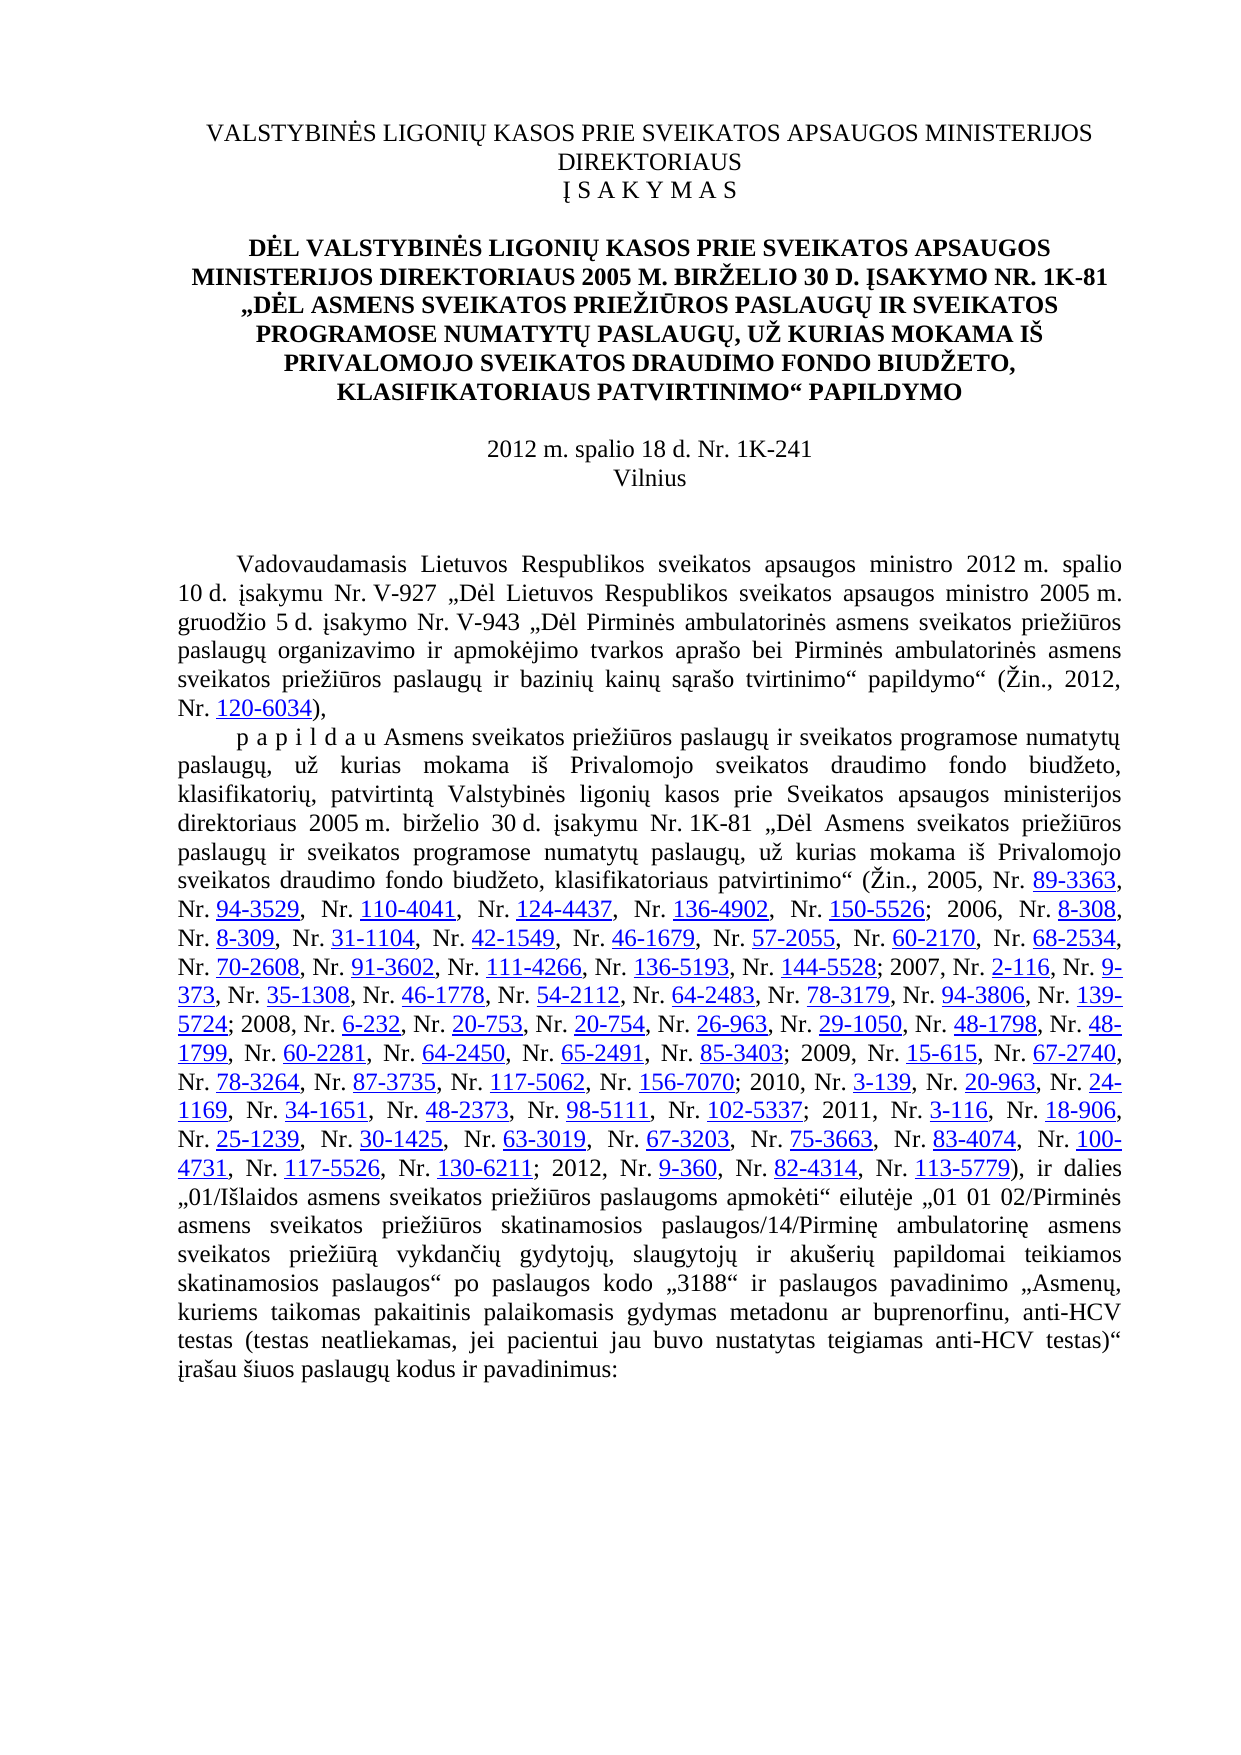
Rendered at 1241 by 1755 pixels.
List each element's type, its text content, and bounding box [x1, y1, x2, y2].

text p a p i l d a u Asmens sveikatos priežiūros paslaugų ir sveikatos programose numatytų paslaugų, už kurias mokama iš Privalomojo sveikatos draudimo fondo biudžeto, klasifikatorių, patvirtintą Valstybinės ligonių kasos prie Sveikatos apsaugos ministerijos direktoriaus 2005 m. birželio 30 d. įsakymu Nr. 1K-81 „Dėl Asmens sveikatos priežiūros paslaugų ir sveikatos programose numatytų paslaugų, už kurias mokama iš Privalomojo sveikatos draudimo fondo biudžeto, klasifikatoriaus patvirtinimo“ (Žin., 2005, Nr. 89-3363, Nr. 94-3529, Nr. 110-4041, Nr. 124-4437, Nr. 136-4902, Nr. 150-5526; 2006, Nr. 8-308, Nr. 8-309, Nr. 31-1104, Nr. 42-1549, Nr. 46-1679, Nr. 57-2055, Nr. 60-2170, Nr. 68-2534, Nr. 70-2608, Nr. 91-3602, Nr. 111-4266, Nr. 136-5193, Nr. 144-5528; 2007, Nr. 2-116, Nr. 9-373, Nr. 35-1308, Nr. 46-1778, Nr. 54-2112, Nr. 64-2483, Nr. 78-3179, Nr. 94-3806, Nr. 139-5724; 2008, Nr. 6-232, Nr. 20-753, Nr. 20-754, Nr. 26-963, Nr. 29-1050, Nr. 48-1798, Nr. 48-1799, Nr. 60-2281, Nr. 64-2450, Nr. 65-2491, Nr. 85-3403; 2009, Nr. 15-615, Nr. 67-2740, Nr. 78-3264, Nr. 87-3735, Nr. 117-5062, Nr. 156-7070; 2010, Nr. 3-139, Nr. 20-963, Nr. 24-1169, Nr. 34-1651, Nr. 48-2373, Nr. 98-5111, Nr. 102-5337; 2011, Nr. 3-116, Nr. 18-906, Nr. 25-1239, Nr. 30-1425, Nr. 63-3019, Nr. 67-3203, Nr. 75-3663, Nr. 83-4074, Nr. 100-4731, Nr. 117-5526, Nr. 130-6211; 2012, Nr. 9-360, Nr. 82-4314, Nr. 113-5779), ir dalies „01/Išlaidos asmens sveikatos priežiūros paslaugoms apmokėti“ eilutėje „01 01 02/Pirminės asmens sveikatos priežiūros skatinamosios paslaugos/14/Pirminę ambulatorinę asmens sveikatos priežiūrą vykdančių gydytojų, slaugytojų ir akušerių papildomai teikiamos skatinamosios paslaugos“ po paslaugos kodo „3188“ ir paslaugos pavadinimo „Asmenų, kuriems taikomas pakaitinis palaikomasis gydymas metadonu ar buprenorfinu, anti-HCV testas (testas neatliekamas, jei pacientui jau buvo nustatytas teigiamas anti-HCV testas)“ įrašau šiuos paslaugų kodus ir pavadinimus: [177, 722, 1122, 1383]
text 2012 m. spalio 18 d. Nr. 1K-241 [177, 434, 1122, 463]
text Vilnius [177, 463, 1122, 492]
text DĖL VALSTYBINĖS LIGONIŲ KASOS PRIE SVEIKATOS APSAUGOS MINISTERIJOS DIREKTORIAUS 2005 M. BIRŽELIO 30 D. ĮSAKYMO Nr. 1K-81 „DĖL ASMENS SVEIKATOS PRIEŽIŪROS PASLAUGŲ IR SVEIKATOS PROGRAMOSE NUMATYTŲ PASLAUGŲ, UŽ KURIAS MOKAMA IŠ PRIVALOMOJO SVEIKATOS DRAUDIMO FONDO BIUDŽETO, KLASIFIKATORIAUS PATVIRTINIMO“ PApildymo [177, 233, 1122, 406]
text VALSTYBINĖS LIGONIŲ KASOS PRIE SVEIKATOS APSAUGOS MINISTERIJOS DIREKTORIAUS [177, 118, 1122, 176]
text Į S A K Y M A S [177, 176, 1122, 204]
text Vadovaudamasis Lietuvos Respublikos sveikatos apsaugos ministro 2012 m. spalio 10 d. įsakymu Nr. V-927 „Dėl Lietuvos Respublikos sveikatos apsaugos ministro 2005 m. gruodžio 5 d. įsakymo Nr. V-943 „Dėl Pirminės ambulatorinės asmens sveikatos priežiūros paslaugų organizavimo ir apmokėjimo tvarkos aprašo bei Pirminės ambulatorinės asmens sveikatos priežiūros paslaugų ir bazinių kainų sąrašo tvirtinimo“ papildymo“ (Žin., 2012, Nr. 120-6034), [177, 549, 1122, 722]
